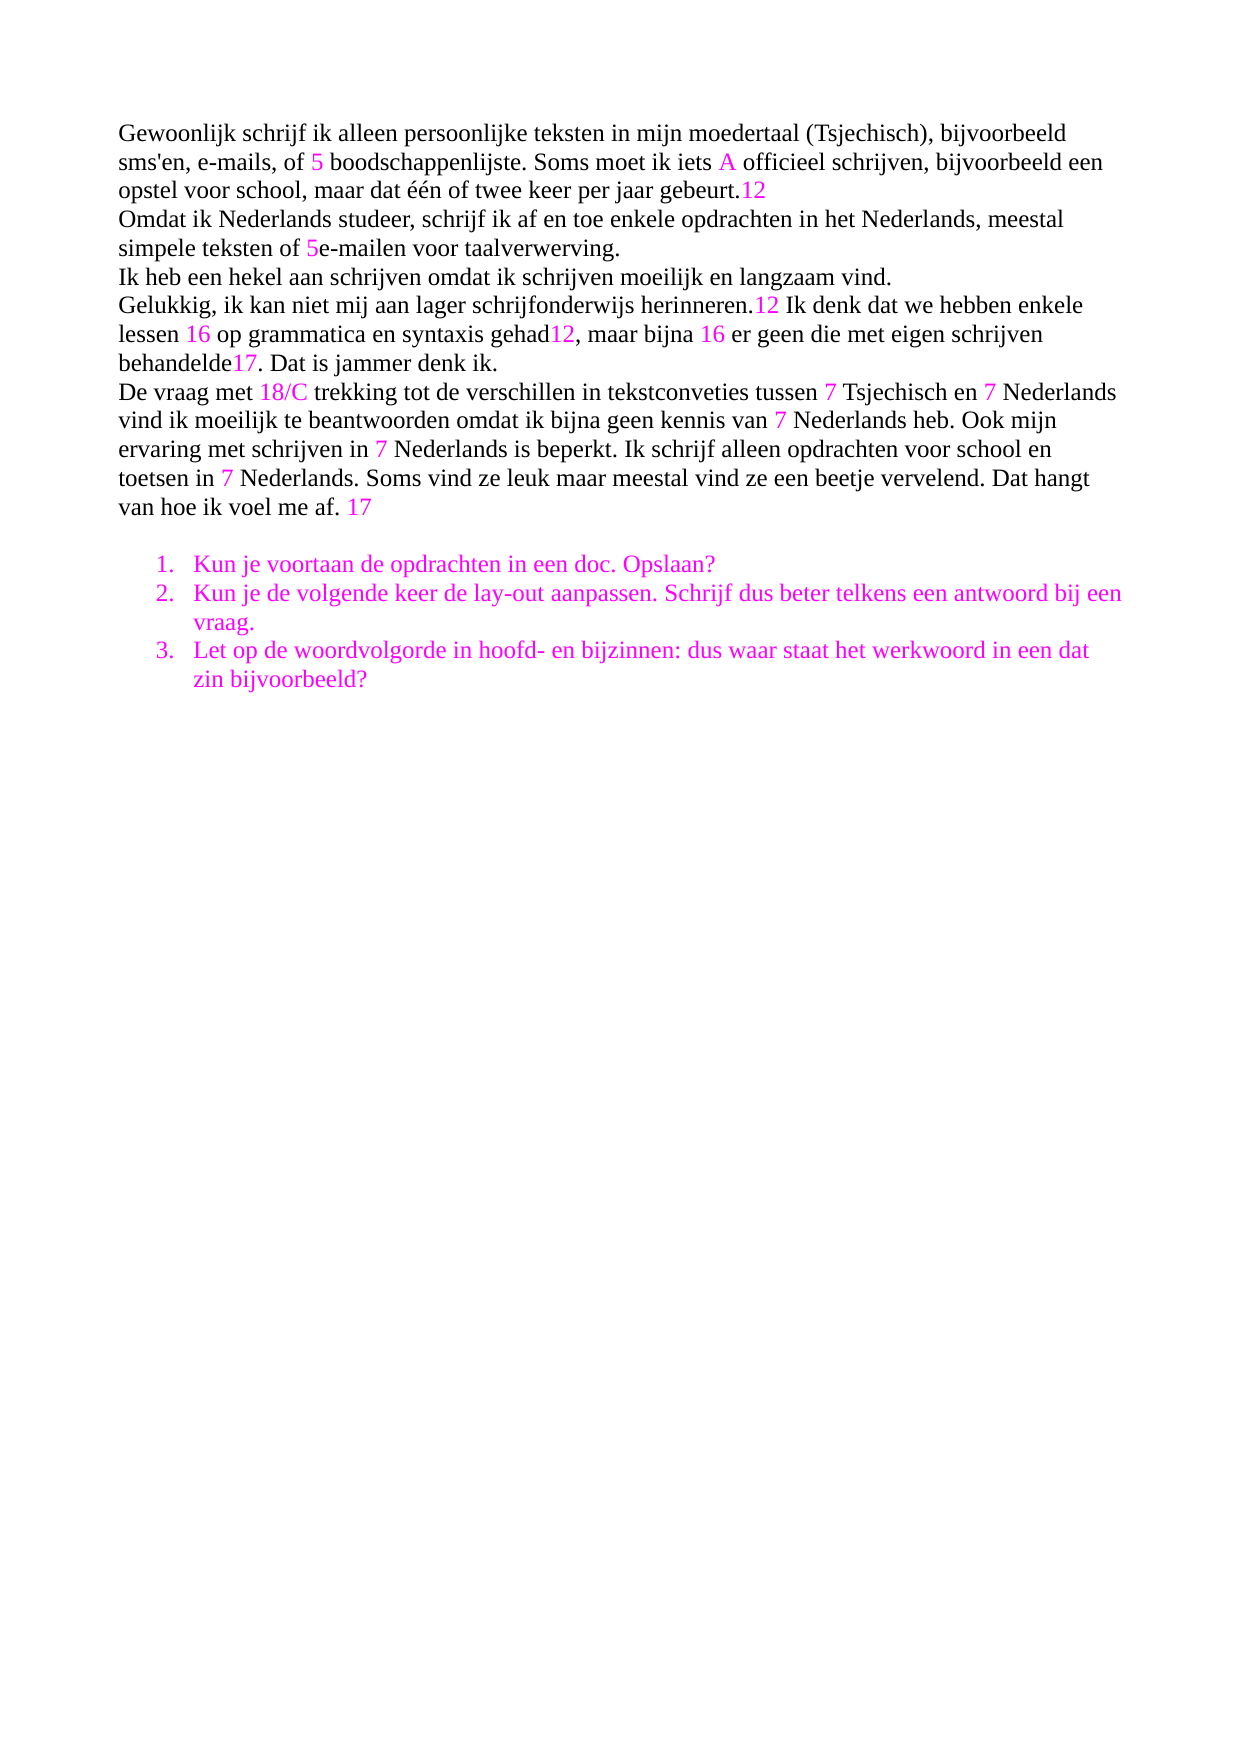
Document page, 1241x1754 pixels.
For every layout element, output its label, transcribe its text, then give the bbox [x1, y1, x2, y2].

list Kun je de volgende keer de lay-out aanpassen. Schrijf dus beter telkens een antwoord bij een vraag. [156, 578, 1122, 636]
text Gewoonlijk schrijf ik alleen persoonlijke teksten in mijn moedertaal (Tsjechisch), bijvoorbeeld sms'en, e-mails, of 5 boodschappenlijste. Soms moet ik iets A officieel schrijven, bijvoorbeeld een opstel voor school, maar dat één of twee keer per jaar gebeurt.12 [118, 118, 1122, 204]
text Ik heb een hekel aan schrijven omdat ik schrijven moeilijk en langzaam vind. [118, 262, 1122, 291]
text De vraag met 18/C trekking tot de verschillen in tekstconveties tussen 7 Tsjechisch en 7 Nederlands vind ik moeilijk te beantwoorden omdat ik bijna geen kennis van 7 Nederlands heb. Ook mijn ervaring met schrijven in 7 Nederlands is beperkt. Ik schrijf alleen opdrachten voor school en toetsen in 7 Nederlands. Soms vind ze leuk maar meestal vind ze een beetje vervelend. Dat hangt van hoe ik voel me af. 17 [118, 377, 1122, 521]
text Omdat ik Nederlands studeer, schrijf ik af en toe enkele opdrachten in het Nederlands, meestal simpele teksten of 5e-mailen voor taalverwerving. [118, 204, 1122, 262]
list Let op de woordvolgorde in hoofd- en bijzinnen: dus waar staat het werkwoord in een dat zin bijvoorbeeld? [156, 636, 1122, 693]
list Kun je voortaan de opdrachten in een doc. Opslaan? [156, 549, 1122, 578]
text Gelukkig, ik kan niet mij aan lager schrijfonderwijs herinneren.12 Ik denk dat we hebben enkele lessen 16 op grammatica en syntaxis gehad12, maar bijna 16 er geen die met eigen schrijven behandelde17. Dat is jammer denk ik. [118, 291, 1122, 377]
